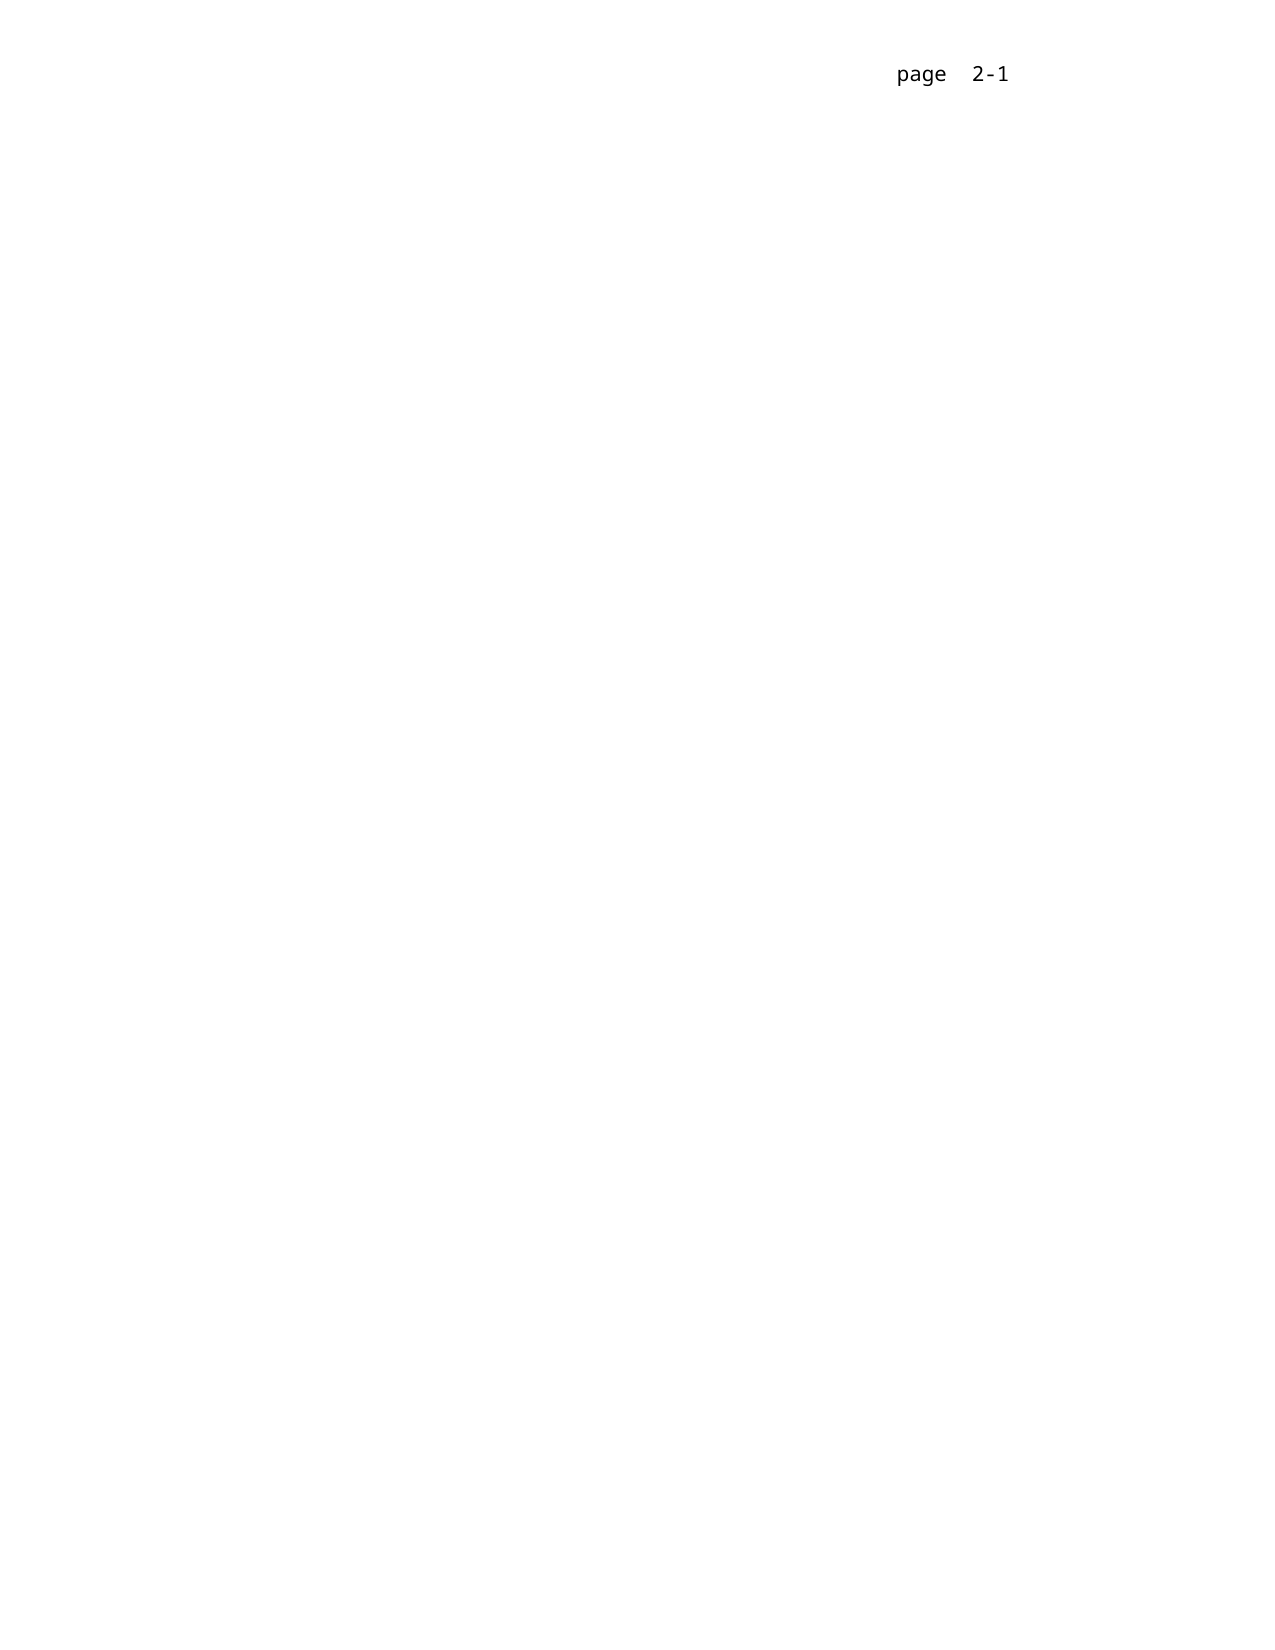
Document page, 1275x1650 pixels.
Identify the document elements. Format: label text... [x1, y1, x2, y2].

text page 2-1 [59, 59, 1216, 87]
